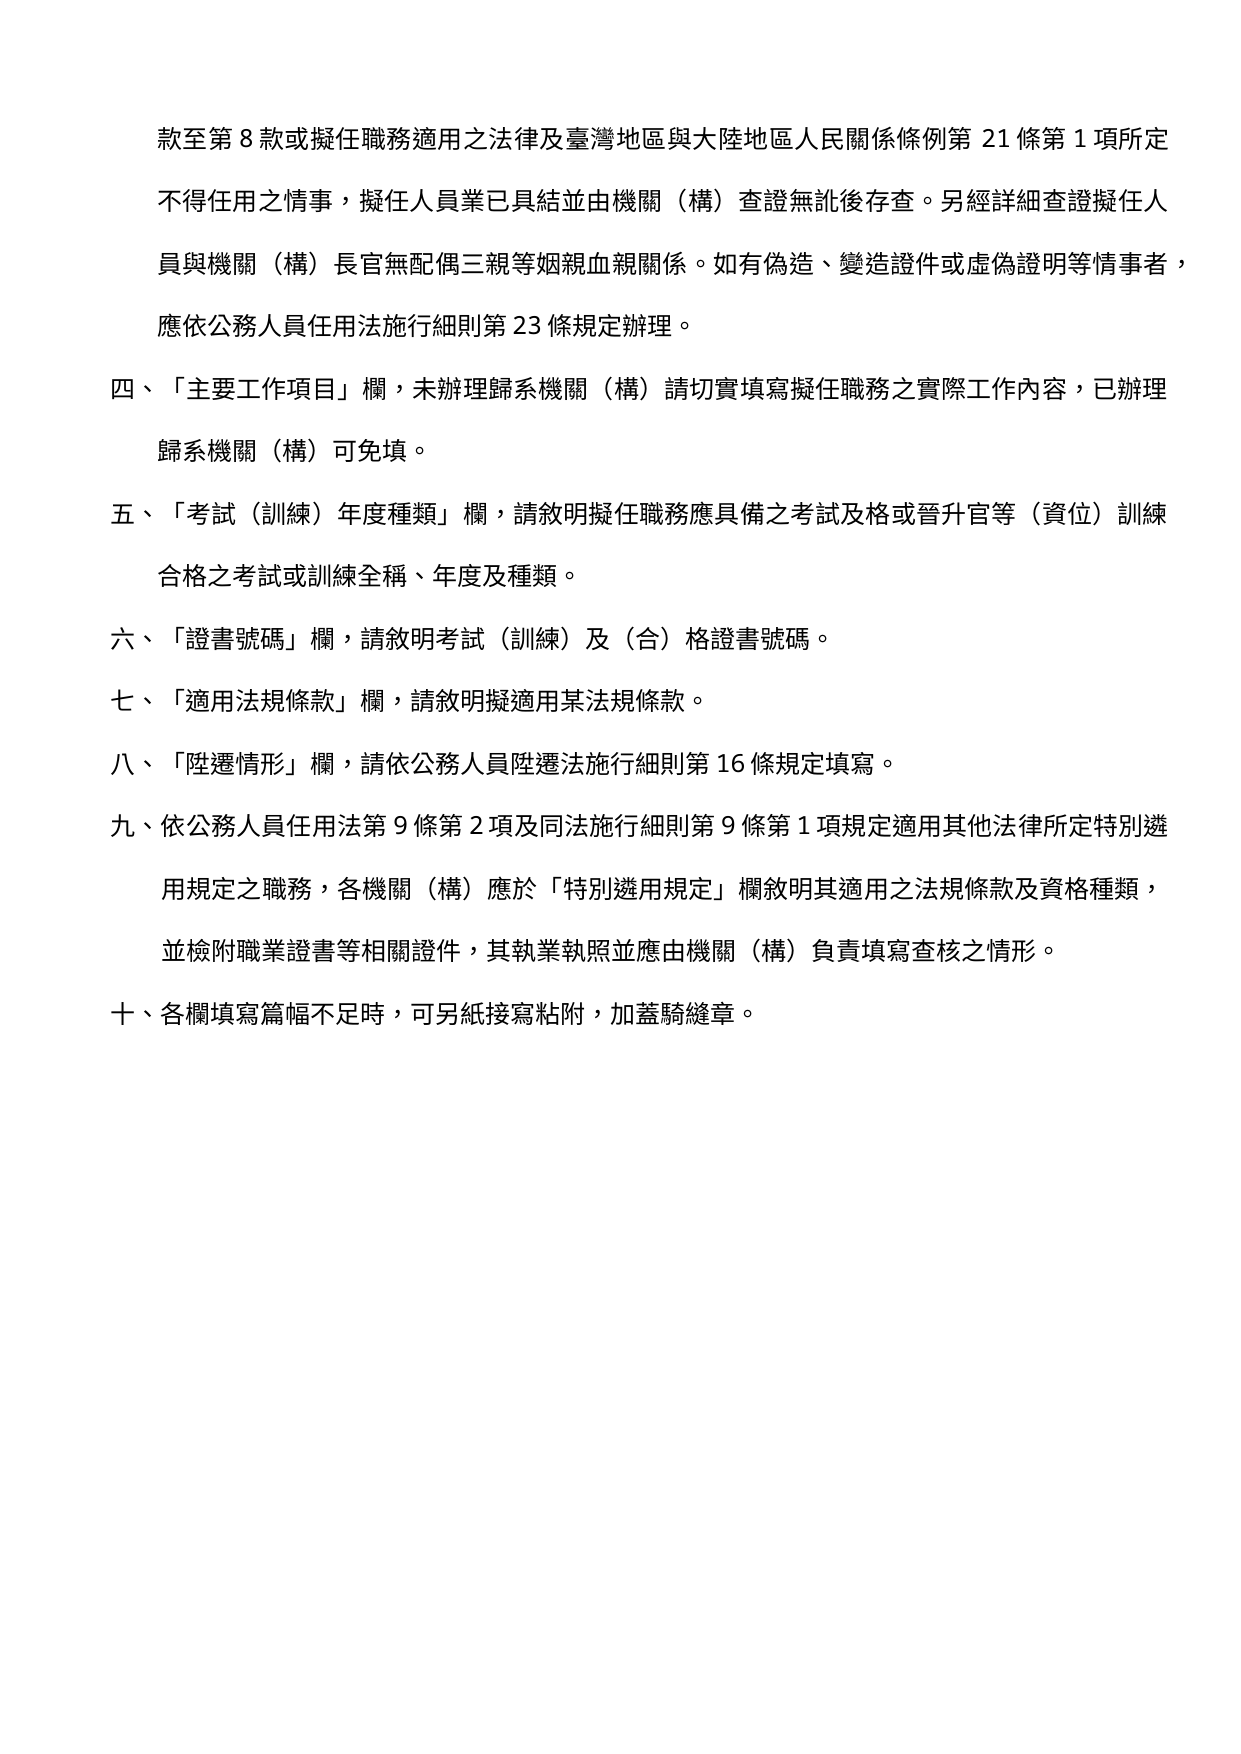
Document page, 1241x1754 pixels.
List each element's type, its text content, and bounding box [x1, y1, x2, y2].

text 四、「主要工作項目」欄，未辦理歸系機關（構）請切實填寫擬任職務之實際工作內容，已辦理歸系機關（構）可免填。 [110, 346, 1169, 471]
text 十、各欄填寫篇幅不足時，可另紙接寫粘附，加蓋騎縫章。 [111, 971, 1169, 1033]
text 六、「證書號碼」欄，請敘明考試（訓練）及（合）格證書號碼。 [110, 596, 1169, 658]
text 九、依公務人員任用法第9條第2項及同法施行細則第9條第1項規定適用其他法律所定特別遴用規定之職務，各機關（構）應於「特別遴用規定」欄敘明其適用之法規條款及資格種類，並檢附職業證書等相關證件，其執業執照並應由機關（構）負責填寫查核之情形。 [110, 783, 1169, 971]
text 五、「考試（訓練）年度種類」欄，請敘明擬任職務應具備之考試及格或晉升官等（資位）訓練合格之考試或訓練全稱、年度及種類。 [110, 471, 1169, 596]
text 三、前文一請填寫送審人職稱姓名及所送證件總數。前文二、三規定，各機關（構）於送審前，已切實調查擬任人員符合公務人員任用法第4條任用之規定，且無同法第28條第1項第1款至第8款或擬任職務適用之法律及臺灣地區與大陸地區人民關係條例第21條第1項所定不得任用之情事，擬任人員業已具結並由機關（構）查證無訛後存查。另經詳細查證擬任人員與機關（構）長官無配偶三親等姻親血親關係。如有偽造、變造證件或虛偽證明等情事者，應依公務人員任用法施行細則第23條規定辦理。 [110, 96, 1169, 346]
text 八、「陞遷情形」欄，請依公務人員陞遷法施行細則第16條規定填寫。 [110, 721, 1169, 783]
text 七、「適用法規條款」欄，請敘明擬適用某法規條款。 [110, 658, 1169, 721]
